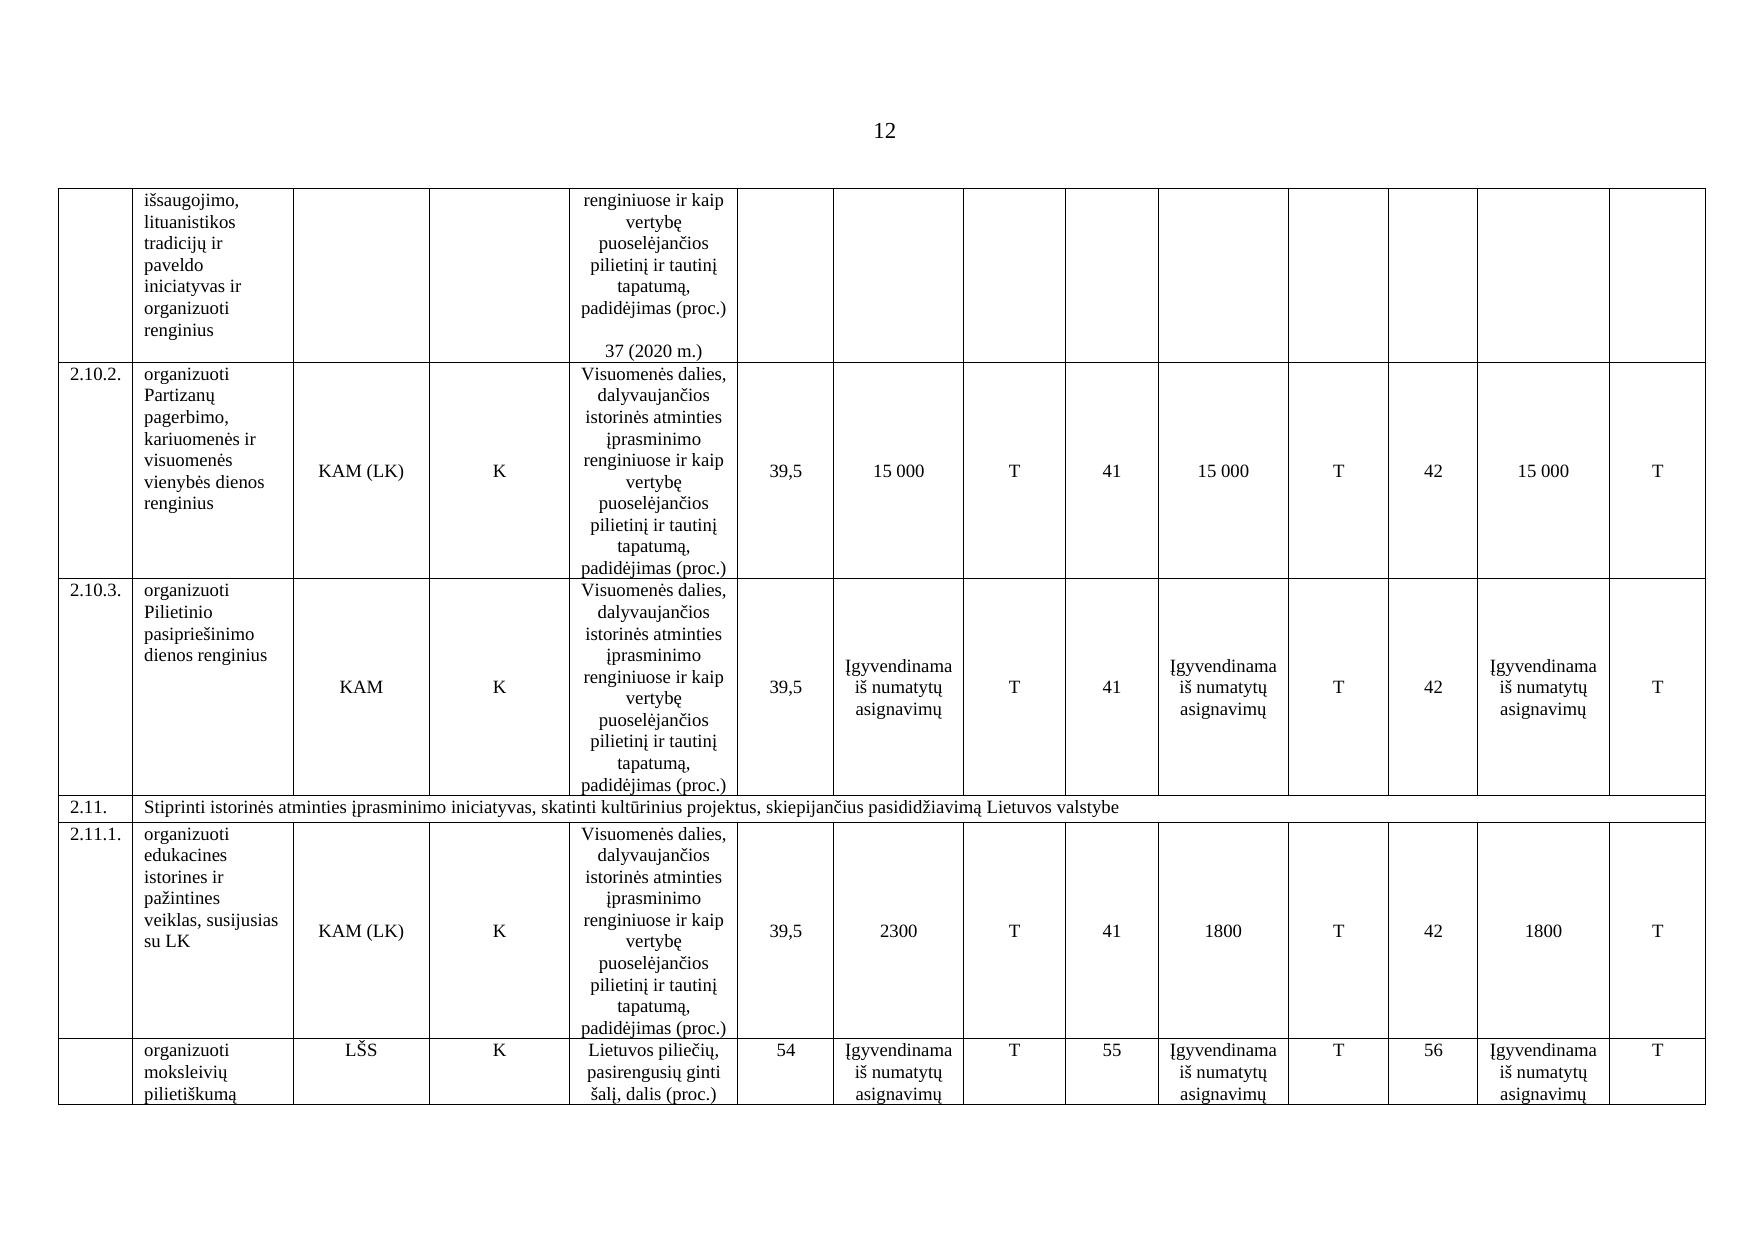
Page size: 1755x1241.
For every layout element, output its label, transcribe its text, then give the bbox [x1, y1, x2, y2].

table_cell išsaugojimo, lituanistikos tradicijų ir paveldo iniciatyvas ir organizuoti renginius [133, 189, 293, 362]
table_cell Įgyvendinama iš numatytų asignavimų [834, 1039, 963, 1104]
table_cell Lietuvos piliečių, pasirengusių ginti šalį, dalis (proc.) [570, 1039, 737, 1104]
table_cell Visuomenės dalies, dalyvaujančios istorinės atminties įprasminimo renginiuose ir kaip vertybę puoselėjančios pilietinį ir tautinį tapatumą, padidėjimas (proc.) [570, 579, 737, 795]
table_cell 15 000 [1159, 363, 1288, 578]
table_cell KAM (LK) [294, 363, 429, 578]
table_cell organizuoti edukacines istorines ir pažintines veiklas, susijusias su LK [133, 823, 293, 1038]
table_cell [1159, 189, 1288, 362]
table_cell T [964, 363, 1065, 578]
table_cell organizuoti Pilietinio pasipriešinimo dienos renginius [133, 579, 293, 795]
table_cell 54 [738, 1039, 833, 1104]
table_cell LŠS [294, 1039, 429, 1104]
table_cell 39,5 [738, 363, 833, 578]
table_cell 15 000 [1478, 363, 1609, 578]
table_cell T [1289, 823, 1388, 1038]
table_cell [1066, 189, 1158, 362]
table_cell organizuoti moksleivių pilietiškumą [133, 1039, 293, 1104]
table_cell T [964, 579, 1065, 795]
table_cell 41 [1066, 823, 1158, 1038]
table_cell 39,5 [738, 579, 833, 795]
table_cell 41 [1066, 579, 1158, 795]
table_cell [738, 189, 833, 362]
table_cell T [964, 1039, 1065, 1104]
table_cell 1800 [1478, 823, 1609, 1038]
table_cell [59, 1039, 132, 1104]
table_cell K [430, 823, 569, 1038]
table_cell [1610, 189, 1705, 362]
table_cell Įgyvendinama iš numatytų asignavimų [1478, 1039, 1609, 1104]
table_cell T [1610, 1039, 1705, 1104]
table_cell Įgyvendinama iš numatytų asignavimų [1478, 579, 1609, 795]
table_cell [294, 189, 429, 362]
table_cell 15 000 [834, 363, 963, 578]
table_cell K [430, 363, 569, 578]
table_cell 2.10.2. [59, 363, 132, 578]
table_cell [1289, 189, 1388, 362]
table_cell T [1610, 579, 1705, 795]
table_cell [430, 189, 569, 362]
table_cell [1389, 189, 1477, 362]
table_cell 2.11. [59, 796, 132, 822]
table_cell T [1610, 823, 1705, 1038]
table_cell Įgyvendinama iš numatytų asignavimų [834, 579, 963, 795]
table_cell 2.11.1. [59, 823, 132, 1038]
table_cell Stiprinti istorinės atminties įprasminimo iniciatyvas, skatinti kultūrinius projektus, skiepijančius pasididžiavimą Lietuvos valstybe [133, 796, 1705, 822]
table_cell 55 [1066, 1039, 1158, 1104]
table_cell Visuomenės dalies, dalyvaujančios istorinės atminties įprasminimo renginiuose ir kaip vertybę puoselėjančios pilietinį ir tautinį tapatumą, padidėjimas (proc.) [570, 823, 737, 1038]
table_cell T [964, 823, 1065, 1038]
table_cell KAM (LK) [294, 823, 429, 1038]
table_cell 39,5 [738, 823, 833, 1038]
table_cell T [1289, 363, 1388, 578]
table_cell 56 [1389, 1039, 1477, 1104]
table_cell 42 [1389, 823, 1477, 1038]
table_cell Įgyvendinama iš numatytų asignavimų [1159, 1039, 1288, 1104]
table_cell KAM [294, 579, 429, 795]
table_cell 41 [1066, 363, 1158, 578]
table_cell 2300 [834, 823, 963, 1038]
table_cell organizuoti Partizanų pagerbimo, kariuomenės ir visuomenės vienybės dienos renginius [133, 363, 293, 578]
table_cell Įgyvendinama iš numatytų asignavimų [1159, 579, 1288, 795]
table_cell T [1289, 579, 1388, 795]
table_cell 2.10.3. [59, 579, 132, 795]
table_cell K [430, 1039, 569, 1104]
table_cell K [430, 579, 569, 795]
table_cell 42 [1389, 579, 1477, 795]
table_cell Visuomenės dalies, dalyvaujančios istorinės atminties įprasminimo renginiuose ir kaip vertybę puoselėjančios pilietinį ir tautinį tapatumą, padidėjimas (proc.) [570, 363, 737, 578]
table_cell [964, 189, 1065, 362]
table_cell 1800 [1159, 823, 1288, 1038]
table_cell 42 [1389, 363, 1477, 578]
table_cell T [1289, 1039, 1388, 1104]
table_cell [59, 189, 132, 362]
table_cell T [1610, 363, 1705, 578]
table_cell renginiuose ir kaip vertybę puoselėjančios pilietinį ir tautinį tapatumą, padidėjimas (proc.) 37 (2020 m.) [570, 189, 737, 362]
table_cell [1478, 189, 1609, 362]
table_cell [834, 189, 963, 362]
